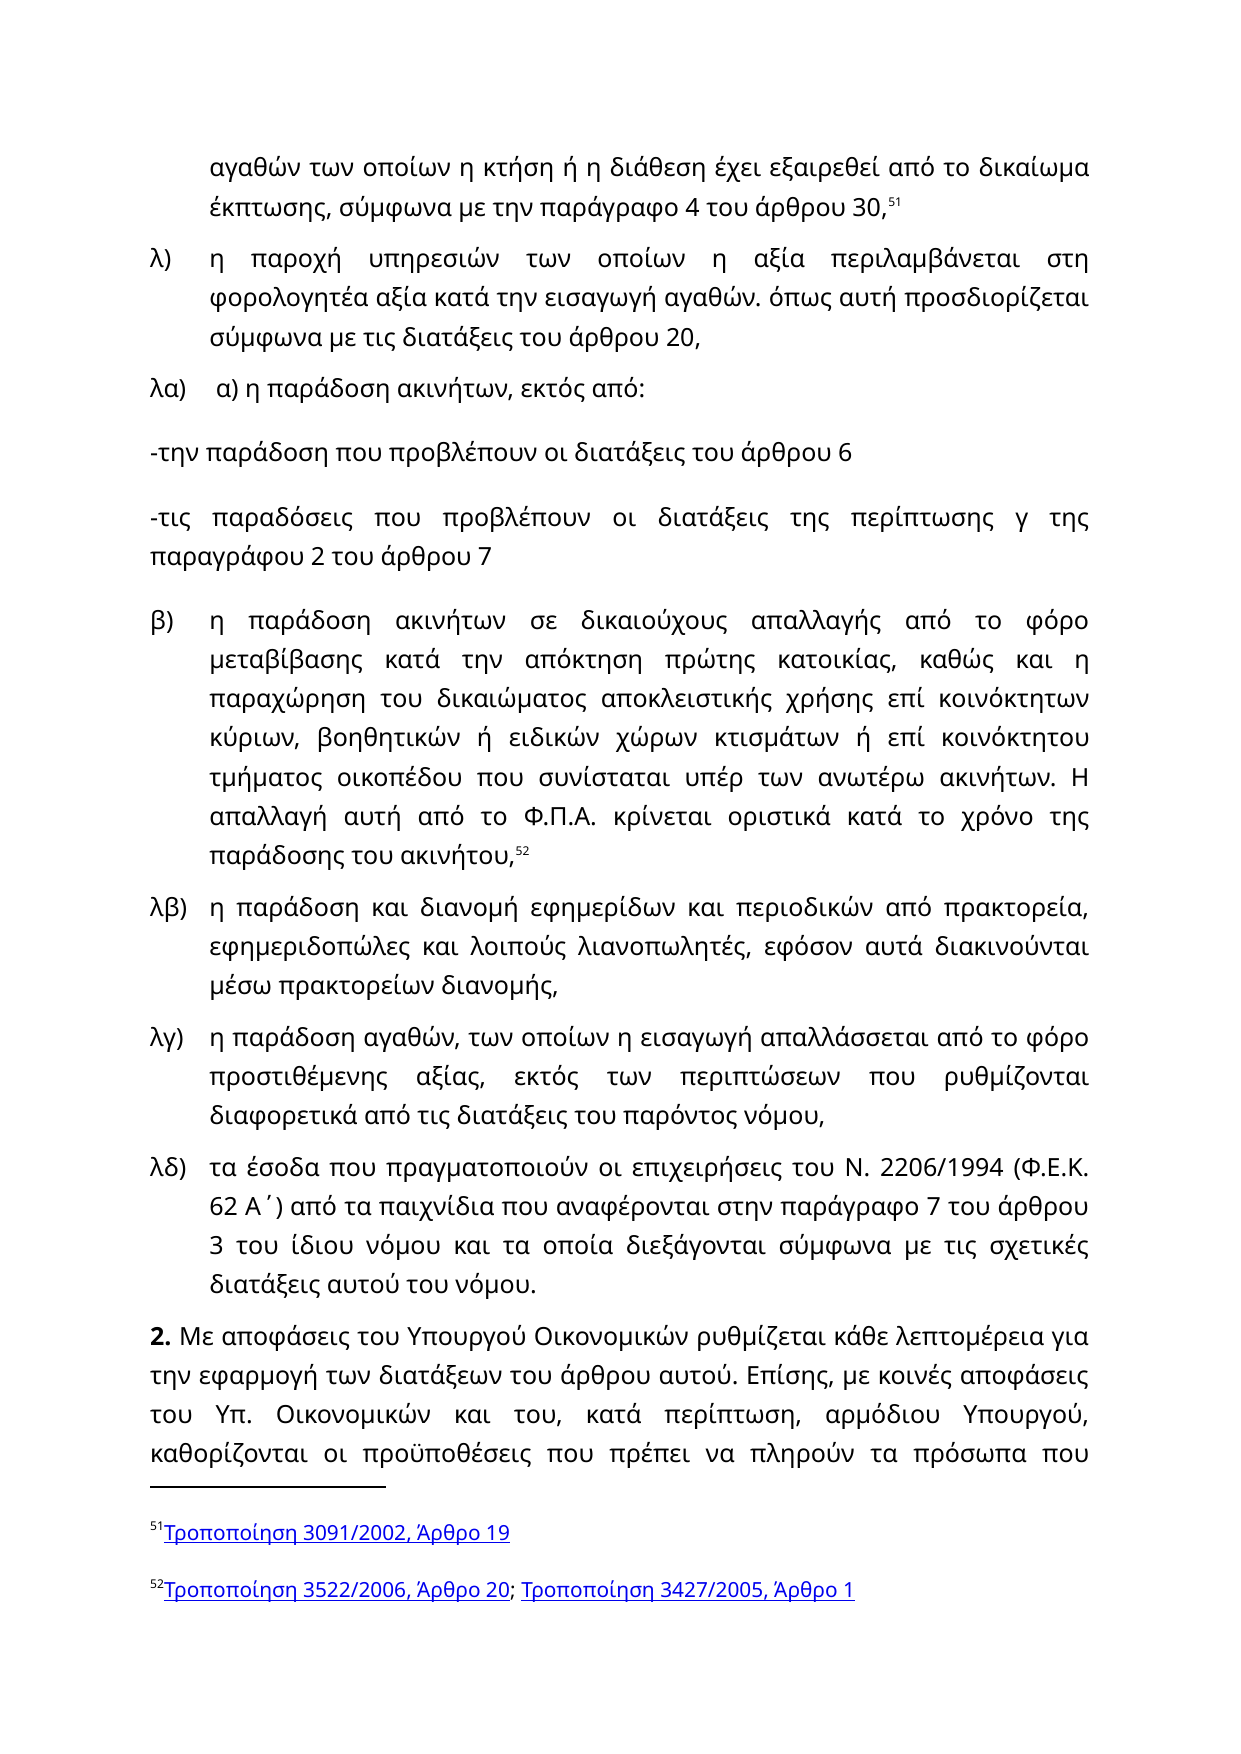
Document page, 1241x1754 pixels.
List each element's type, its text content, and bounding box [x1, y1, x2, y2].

text -τις παραδόσεις που προβλέπουν οι διατάξεις της περίπτωσης γ της παραγράφου 2 του άρθρου 7 [150, 499, 1090, 572]
list λ) η παροχή υπηρεσιών των οποίων η αξία περιλαμβάνεται στη φορολογητέα αξία κατά την εισαγωγή αγαθών. όπως αυτή προσδιορίζεται σύμφωνα με τις διατάξεις του άρθρου 20, [150, 241, 1090, 353]
list αγαθών των οποίων η κτήση ή η διάθεση έχει εξαιρεθεί από το δικαίωμα έκπτωσης, σύμφωνα με την παράγραφο 4 του άρθρου 30, [150, 150, 1090, 223]
text -την παράδοση που προβλέπουν οι διατάξεις του άρθρου 6 [150, 435, 1090, 469]
list λγ) η παράδοση αγαθών, των οποίων η εισαγωγή απαλλάσσεται από το φόρο προστιθέμενης αξίας, εκτός των περιπτώσεων που ρυθμίζονται διαφορετικά από τις διατάξεις του παρόντος νόμου, [150, 1019, 1090, 1132]
list λα) α) η παράδοση ακινήτων, εκτός από: [150, 371, 1090, 405]
text Τροποποίηση 3091/2002, Άρθρο 19 [150, 1518, 1090, 1546]
list β) η παράδοση ακινήτων σε δικαιούχους απαλλαγής από το φόρο μεταβίβασης κατά την απόκτηση πρώτης κατοικίας, καθώς και η παραχώρηση του δικαιώματος αποκλειστικής χρήσης επί κοινόκτητων κύριων, βοηθητικών ή ειδικών χώρων κτισμάτων ή επί κοινόκτητου τμήματος οικοπέδου που συνίσταται υπέρ των ανωτέρω ακινήτων. Η απαλλαγή αυτή από το Φ.Π.Α. κρίνεται οριστικά κατά το χρόνο της παράδοσης του ακινήτου, [150, 602, 1090, 872]
list λβ) η παράδοση και διανομή εφημερίδων και περιοδικών από πρακτορεία, εφημεριδοπώλες και λοιπούς λιανοπωλητές, εφόσον αυτά διακινούνται μέσω πρακτορείων διανομής, [150, 889, 1090, 1002]
list λδ) τα έσοδα που πραγματοποιούν οι επιχειρήσεις του Ν. 2206/1994 (Φ.Ε.Κ. 62 Α΄) από τα παιχνίδια που αναφέρονται στην παράγραφο 7 του άρθρου 3 του ίδιου νόμου και τα οποία διεξάγονται σύμφωνα με τις σχετικές διατάξεις αυτού του νόμου. [150, 1149, 1090, 1301]
text Τροποποίηση 3522/2006, Άρθρο 20; Τροποποίηση 3427/2005, Άρθρο 1 [150, 1576, 1090, 1604]
text 2. Με αποφάσεις του Υπουργού Οικονομικών ρυθμίζεται κάθε λεπτομέρεια για την εφαρμογή των διατάξεων του άρθρου αυτού. Επίσης, με κοινές αποφάσεις του Υπ. Οικονομικών και του, κατά περίπτωση, αρμόδιου Υπουργού, καθορίζονται οι προϋποθέσεις που πρέπει να πληρούν τα πρόσωπα που [150, 1318, 1090, 1470]
